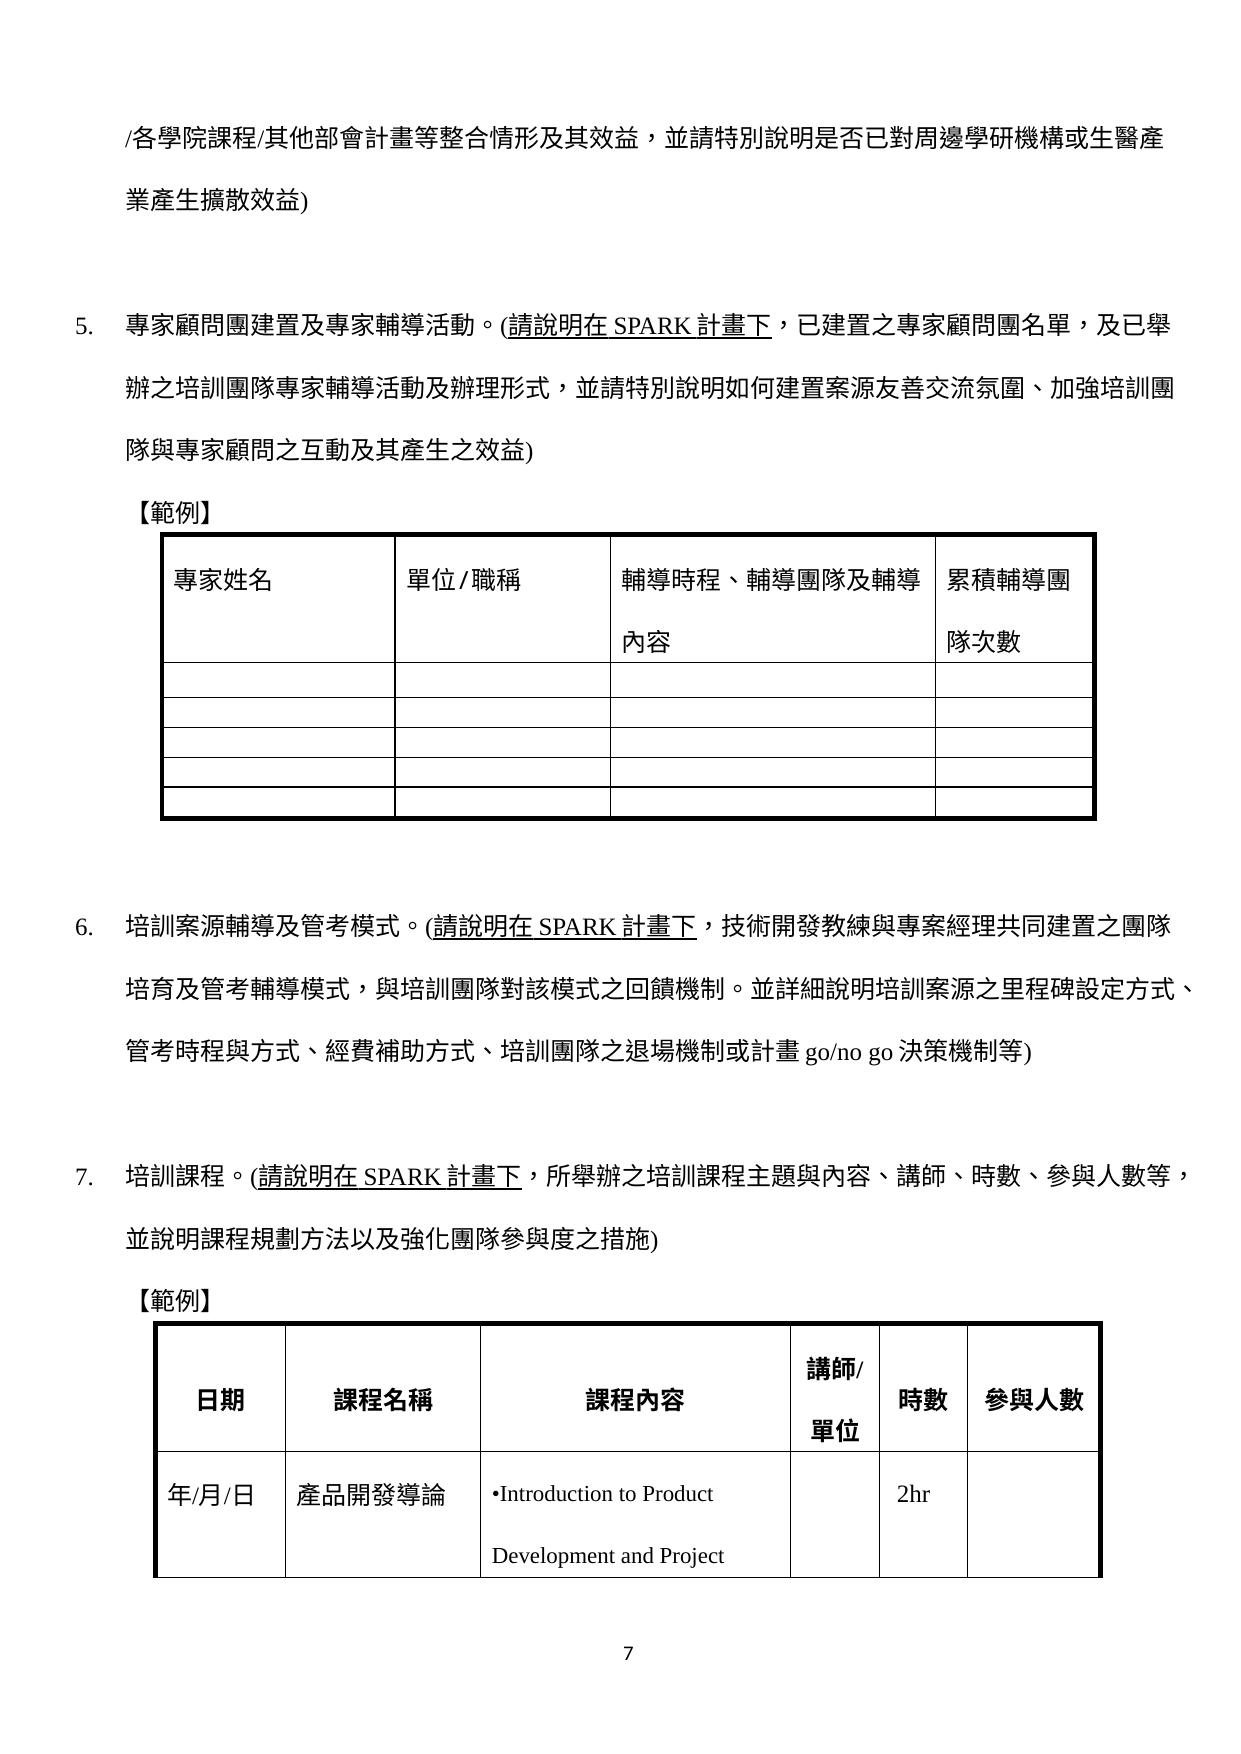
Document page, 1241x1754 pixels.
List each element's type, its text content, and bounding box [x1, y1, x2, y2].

table_header 日期 [158, 1326, 285, 1451]
text 【範例】 [125, 470, 1181, 532]
table_header 累積輔導團隊次數 [936, 537, 1092, 662]
table_cell [396, 663, 610, 697]
table_cell [611, 698, 935, 727]
table_header 專家姓名 [164, 537, 394, 662]
table_header 時數 [880, 1326, 967, 1451]
table_header 講師/單位 [791, 1326, 879, 1451]
table_cell [968, 1452, 1098, 1577]
table_header 參與人數 [968, 1326, 1098, 1451]
text 【範例】 [125, 1258, 1181, 1321]
table_cell [936, 728, 1092, 757]
table_cell 年/月/日 [158, 1452, 285, 1577]
table_cell [164, 728, 394, 757]
table_cell 2hr [880, 1452, 967, 1577]
table_cell [611, 728, 935, 757]
list 培訓案源輔導及管考模式。(請說明在SPARK計畫下，技術開發教練與專案經理共同建置之團隊培育及管考輔導模式，與培訓團隊對該模式之回饋機制。並詳細說明培訓案源之里程碑設定方式、管考時程與方式、經費補助方式、培訓團隊之退場機制或計畫go/no go決策機制等) [75, 883, 1181, 1071]
table_cell [791, 1452, 879, 1577]
table_cell [936, 663, 1092, 697]
table_header 課程名稱 [286, 1326, 480, 1451]
table_header 單位/職稱 [396, 537, 610, 662]
table_cell [164, 788, 394, 816]
table_cell [611, 788, 935, 816]
table_cell [396, 698, 610, 727]
table_cell [396, 788, 610, 816]
table_cell 產品開發導論 [286, 1452, 480, 1577]
table_cell [611, 758, 935, 786]
list 專家顧問團建置及專家輔導活動。(請說明在SPARK計畫下，已建置之專家顧問團名單，及已舉辦之培訓團隊專家輔導活動及辦理形式，並請特別說明如何建置案源友善交流氛圍、加強培訓團隊與專家顧問之互動及其產生之效益) [75, 282, 1181, 470]
table_cell [396, 758, 610, 786]
table_cell [936, 758, 1092, 786]
list /各學院課程/其他部會計畫等整合情形及其效益，並請特別說明是否已對周邊學研機構或生醫產業產生擴散效益) [75, 95, 1181, 220]
table_cell [611, 663, 935, 697]
table_cell [164, 758, 394, 786]
table_cell [164, 663, 394, 697]
table_cell [396, 728, 610, 757]
table_cell [164, 698, 394, 727]
table_header 課程內容 [481, 1326, 790, 1451]
table_header 輔導時程、輔導團隊及輔導內容 [611, 537, 935, 662]
table_cell [936, 788, 1092, 816]
table_cell [936, 698, 1092, 727]
table_cell •Introduction to Product Development and Project [481, 1452, 790, 1577]
list 培訓課程。(請說明在SPARK計畫下，所舉辦之培訓課程主題與內容、講師、時數、參與人數等，並說明課程規劃方法以及強化團隊參與度之措施) [75, 1133, 1181, 1258]
